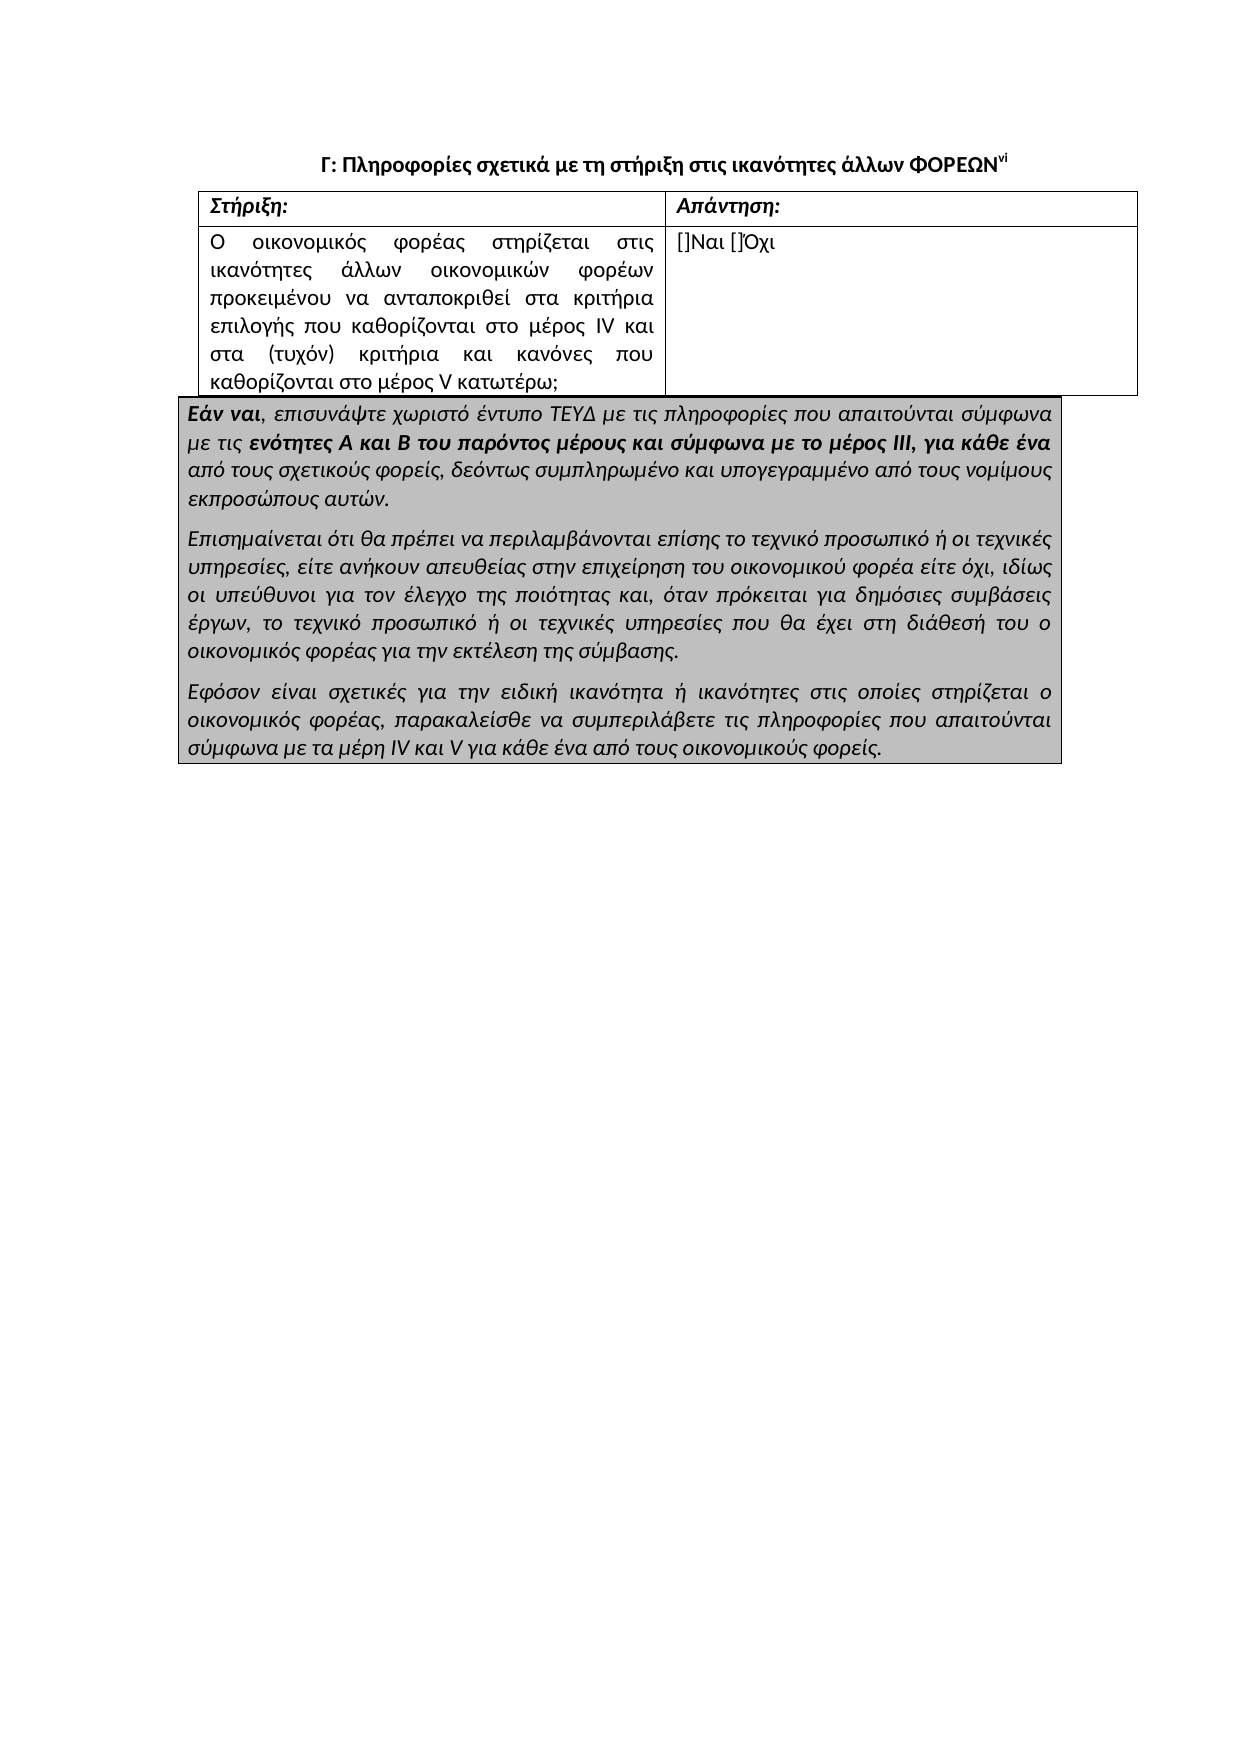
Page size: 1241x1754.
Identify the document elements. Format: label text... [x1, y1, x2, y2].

text Επισημαίνεται ότι θα πρέπει να περιλαμβάνονται επίσης το τεχνικό προσωπικό ή οι τεχνικές υπηρεσίες, είτε ανήκουν απευθείας στην επιχείρηση του οικονομικού φορέα είτε όχι, ιδίως οι υπεύθυνοι για τον έλεγχο της ποιότητας και, όταν πρόκειται για δημόσιες συμβάσεις έργων, το τεχνικό προσωπικό ή οι τεχνικές υπηρεσίες που θα έχει στη διάθεσή του ο οικονομικός φορέας για την εκτέλεση της σύμβασης. [179, 521, 1061, 664]
table_header Στήριξη: [199, 192, 665, 226]
table_cell Ο οικονομικός φορέας στηρίζεται στις ικανότητες άλλων οικονομικών φορέων προκειμένου να ανταποκριθεί στα κριτήρια επιλογής που καθορίζονται στο μέρος IV και στα (τυχόν) κριτήρια και κανόνες που καθορίζονται στο μέρος V κατωτέρω; [199, 227, 665, 395]
table_header Απάντηση: [666, 192, 1137, 226]
table_cell []Ναι []Όχι [666, 227, 1137, 395]
text Εάν ναι, επισυνάψτε χωριστό έντυπο ΤΕΥΔ με τις πληροφορίες που απαιτούνται σύμφωνα με τις ενότητες Α και Β του παρόντος μέρους και σύμφωνα με το μέρος ΙΙΙ, για κάθε ένα από τους σχετικούς φορείς, δεόντως συμπληρωμένο και υπογεγραμμένο από τους νομίμους εκπροσώπους αυτών. [179, 398, 1061, 512]
text Γ: Πληροφορίες σχετικά με τη στήριξη στις ικανότητες άλλων ΦΟΡΕΩΝ [276, 150, 1053, 178]
text Εφόσον είναι σχετικές για την ειδική ικανότητα ή ικανότητες στις οποίες στηρίζεται ο οικονομικός φορέας, παρακαλείσθε να συμπεριλάβετε τις πληροφορίες που απαιτούνται σύμφωνα με τα μέρη IV και V για κάθε ένα από τους οικονομικούς φορείς. [179, 674, 1061, 763]
